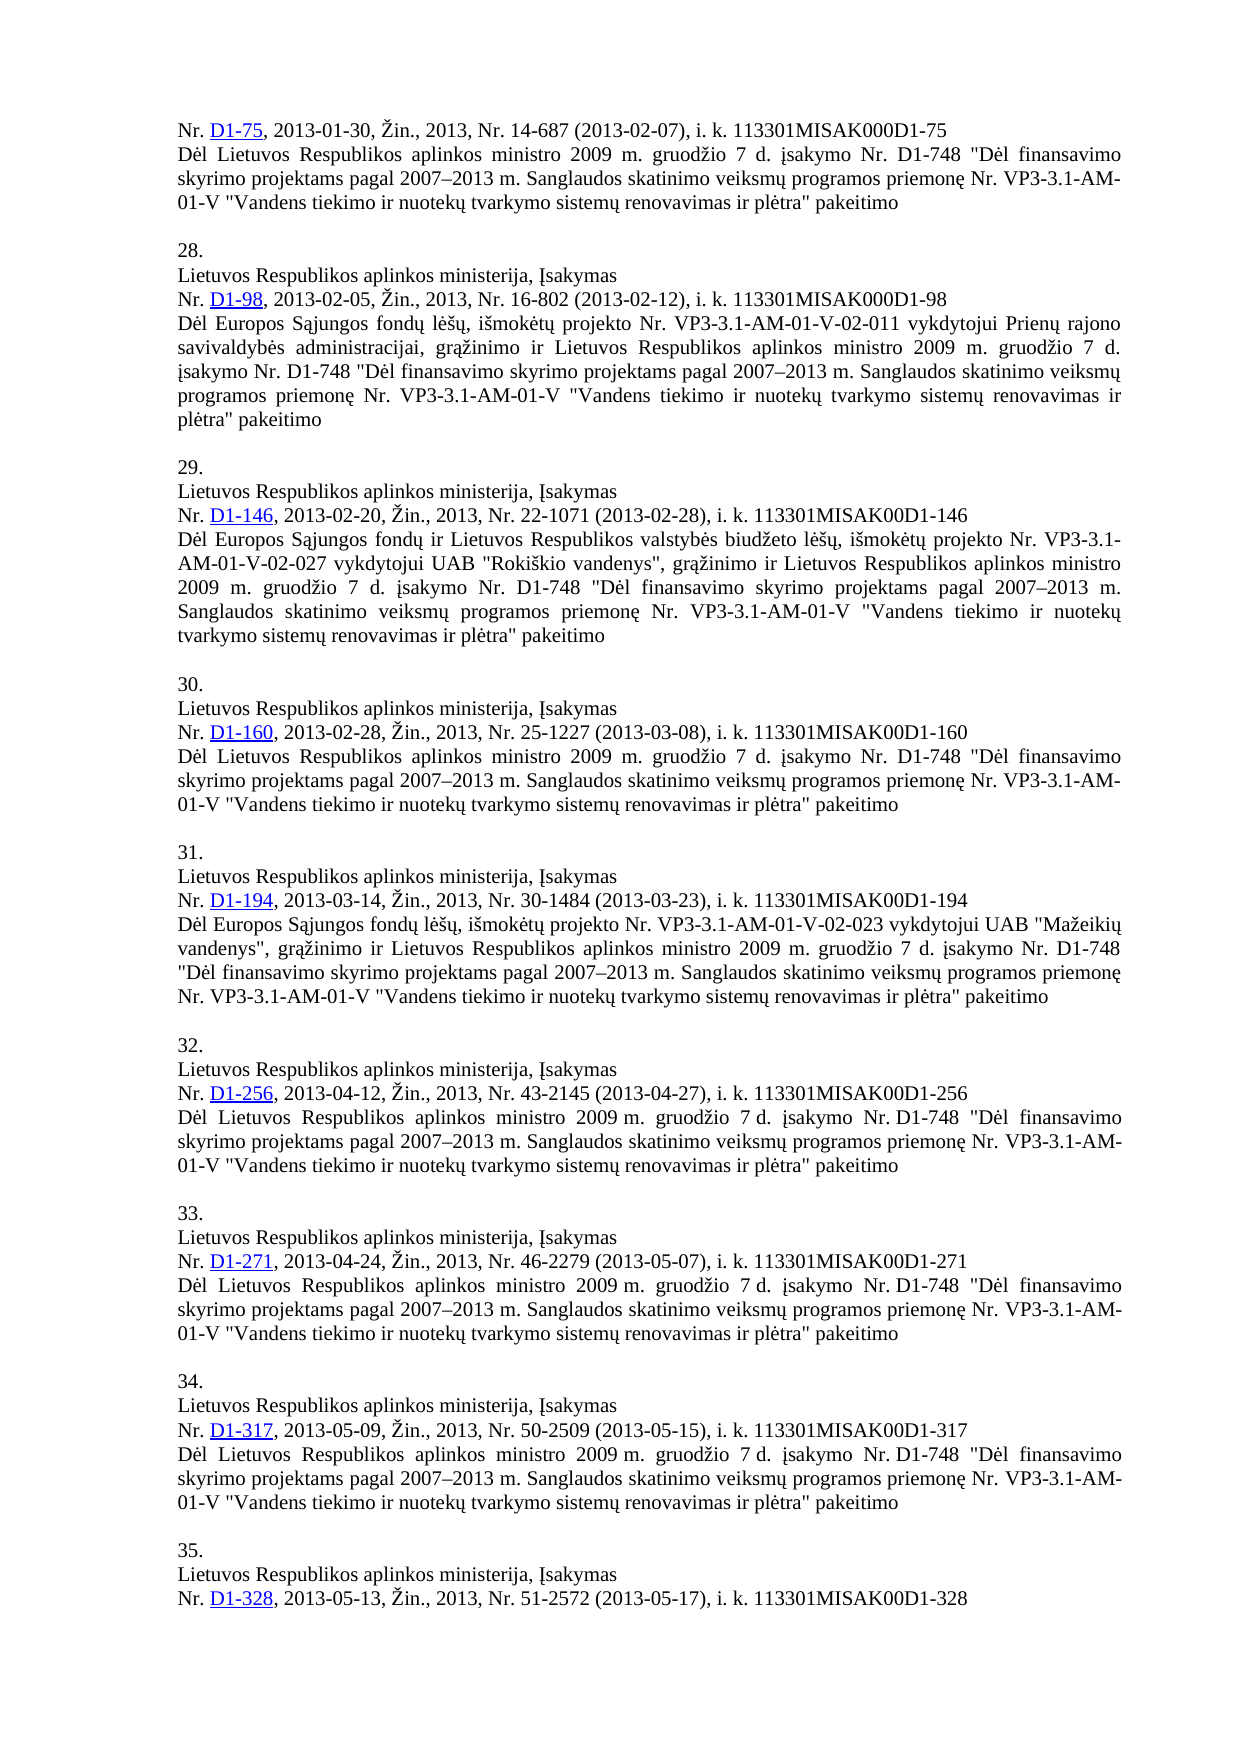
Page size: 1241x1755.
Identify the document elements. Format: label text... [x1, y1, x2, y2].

text 30. [177, 672, 1122, 696]
text Nr. D1-75, 2013-01-30, Žin., 2013, Nr. 14-687 (2013-02-07), i. k. 113301MISAK000D1-75 [177, 118, 1122, 142]
text Nr. D1-98, 2013-02-05, Žin., 2013, Nr. 16-802 (2013-02-12), i. k. 113301MISAK000D1-98 [177, 287, 1122, 311]
text Lietuvos Respublikos aplinkos ministerija, Įsakymas [177, 1393, 1122, 1417]
text 35. [177, 1538, 1122, 1562]
text Lietuvos Respublikos aplinkos ministerija, Įsakymas [177, 262, 1122, 287]
text Dėl Europos Sąjungos fondų lėšų, išmokėtų projekto Nr. VP3-3.1-AM-01-V-02-011 vykdytojui Prienų rajono savivaldybės administracijai, grąžinimo ir Lietuvos Respublikos aplinkos ministro 2009 m. gruodžio 7 d. įsakymo Nr. D1-748 "Dėl finansavimo skyrimo projektams pagal 2007–2013 m. Sanglaudos skatinimo veiksmų programos priemonę Nr. VP3-3.1-AM-01-V "Vandens tiekimo ir nuotekų tvarkymo sistemų renovavimas ir plėtra" pakeitimo [177, 311, 1122, 431]
text Lietuvos Respublikos aplinkos ministerija, Įsakymas [177, 696, 1122, 720]
text Lietuvos Respublikos aplinkos ministerija, Įsakymas [177, 1057, 1122, 1081]
text Lietuvos Respublikos aplinkos ministerija, Įsakymas [177, 864, 1122, 888]
text 29. [177, 455, 1122, 479]
text Nr. D1-256, 2013-04-12, Žin., 2013, Nr. 43-2145 (2013-04-27), i. k. 113301MISAK00D1-256 [177, 1081, 1122, 1105]
text Lietuvos Respublikos aplinkos ministerija, Įsakymas [177, 1562, 1122, 1586]
text Dėl Europos Sąjungos fondų ir Lietuvos Respublikos valstybės biudžeto lėšų, išmokėtų projekto Nr. VP3-3.1-AM-01-V-02-027 vykdytojui UAB "Rokiškio vandenys", grąžinimo ir Lietuvos Respublikos aplinkos ministro 2009 m. gruodžio 7 d. įsakymo Nr. D1-748 "Dėl finansavimo skyrimo projektams pagal 2007–2013 m. Sanglaudos skatinimo veiksmų programos priemonę Nr. VP3-3.1-AM-01-V "Vandens tiekimo ir nuotekų tvarkymo sistemų renovavimas ir plėtra" pakeitimo [177, 527, 1122, 647]
text Nr. D1-194, 2013-03-14, Žin., 2013, Nr. 30-1484 (2013-03-23), i. k. 113301MISAK00D1-194 [177, 888, 1122, 912]
text Lietuvos Respublikos aplinkos ministerija, Įsakymas [177, 1225, 1122, 1249]
text Nr. D1-160, 2013-02-28, Žin., 2013, Nr. 25-1227 (2013-03-08), i. k. 113301MISAK00D1-160 [177, 720, 1122, 744]
text Dėl Lietuvos Respublikos aplinkos ministro 2009 m. gruodžio 7 d. įsakymo Nr. D1-748 "Dėl finansavimo skyrimo projektams pagal 2007–2013 m. Sanglaudos skatinimo veiksmų programos priemonę Nr. VP3-3.1-AM-01-V "Vandens tiekimo ir nuotekų tvarkymo sistemų renovavimas ir plėtra" pakeitimo [177, 1105, 1122, 1177]
text Nr. D1-146, 2013-02-20, Žin., 2013, Nr. 22-1071 (2013-02-28), i. k. 113301MISAK00D1-146 [177, 503, 1122, 527]
text Nr. D1-317, 2013-05-09, Žin., 2013, Nr. 50-2509 (2013-05-15), i. k. 113301MISAK00D1-317 [177, 1417, 1122, 1442]
text 31. [177, 840, 1122, 864]
text Dėl Lietuvos Respublikos aplinkos ministro 2009 m. gruodžio 7 d. įsakymo Nr. D1-748 "Dėl finansavimo skyrimo projektams pagal 2007–2013 m. Sanglaudos skatinimo veiksmų programos priemonę Nr. VP3-3.1-AM-01-V "Vandens tiekimo ir nuotekų tvarkymo sistemų renovavimas ir plėtra" pakeitimo [177, 1442, 1122, 1514]
text Nr. D1-328, 2013-05-13, Žin., 2013, Nr. 51-2572 (2013-05-17), i. k. 113301MISAK00D1-328 [177, 1586, 1122, 1610]
text 32. [177, 1032, 1122, 1057]
text 34. [177, 1369, 1122, 1393]
text Dėl Lietuvos Respublikos aplinkos ministro 2009 m. gruodžio 7 d. įsakymo Nr. D1-748 "Dėl finansavimo skyrimo projektams pagal 2007–2013 m. Sanglaudos skatinimo veiksmų programos priemonę Nr. VP3-3.1-AM-01-V "Vandens tiekimo ir nuotekų tvarkymo sistemų renovavimas ir plėtra" pakeitimo [177, 744, 1122, 816]
text Nr. D1-271, 2013-04-24, Žin., 2013, Nr. 46-2279 (2013-05-07), i. k. 113301MISAK00D1-271 [177, 1249, 1122, 1273]
text Lietuvos Respublikos aplinkos ministerija, Įsakymas [177, 479, 1122, 503]
text Dėl Lietuvos Respublikos aplinkos ministro 2009 m. gruodžio 7 d. įsakymo Nr. D1-748 "Dėl finansavimo skyrimo projektams pagal 2007–2013 m. Sanglaudos skatinimo veiksmų programos priemonę Nr. VP3-3.1-AM-01-V "Vandens tiekimo ir nuotekų tvarkymo sistemų renovavimas ir plėtra" pakeitimo [177, 1273, 1122, 1345]
text Dėl Lietuvos Respublikos aplinkos ministro 2009 m. gruodžio 7 d. įsakymo Nr. D1-748 "Dėl finansavimo skyrimo projektams pagal 2007–2013 m. Sanglaudos skatinimo veiksmų programos priemonę Nr. VP3-3.1-AM-01-V "Vandens tiekimo ir nuotekų tvarkymo sistemų renovavimas ir plėtra" pakeitimo [177, 142, 1122, 214]
text 28. [177, 238, 1122, 262]
text Dėl Europos Sąjungos fondų lėšų, išmokėtų projekto Nr. VP3-3.1-AM-01-V-02-023 vykdytojui UAB "Mažeikių vandenys", grąžinimo ir Lietuvos Respublikos aplinkos ministro 2009 m. gruodžio 7 d. įsakymo Nr. D1-748 "Dėl finansavimo skyrimo projektams pagal 2007–2013 m. Sanglaudos skatinimo veiksmų programos priemonę Nr. VP3-3.1-AM-01-V "Vandens tiekimo ir nuotekų tvarkymo sistemų renovavimas ir plėtra" pakeitimo [177, 912, 1122, 1008]
text 33. [177, 1201, 1122, 1225]
